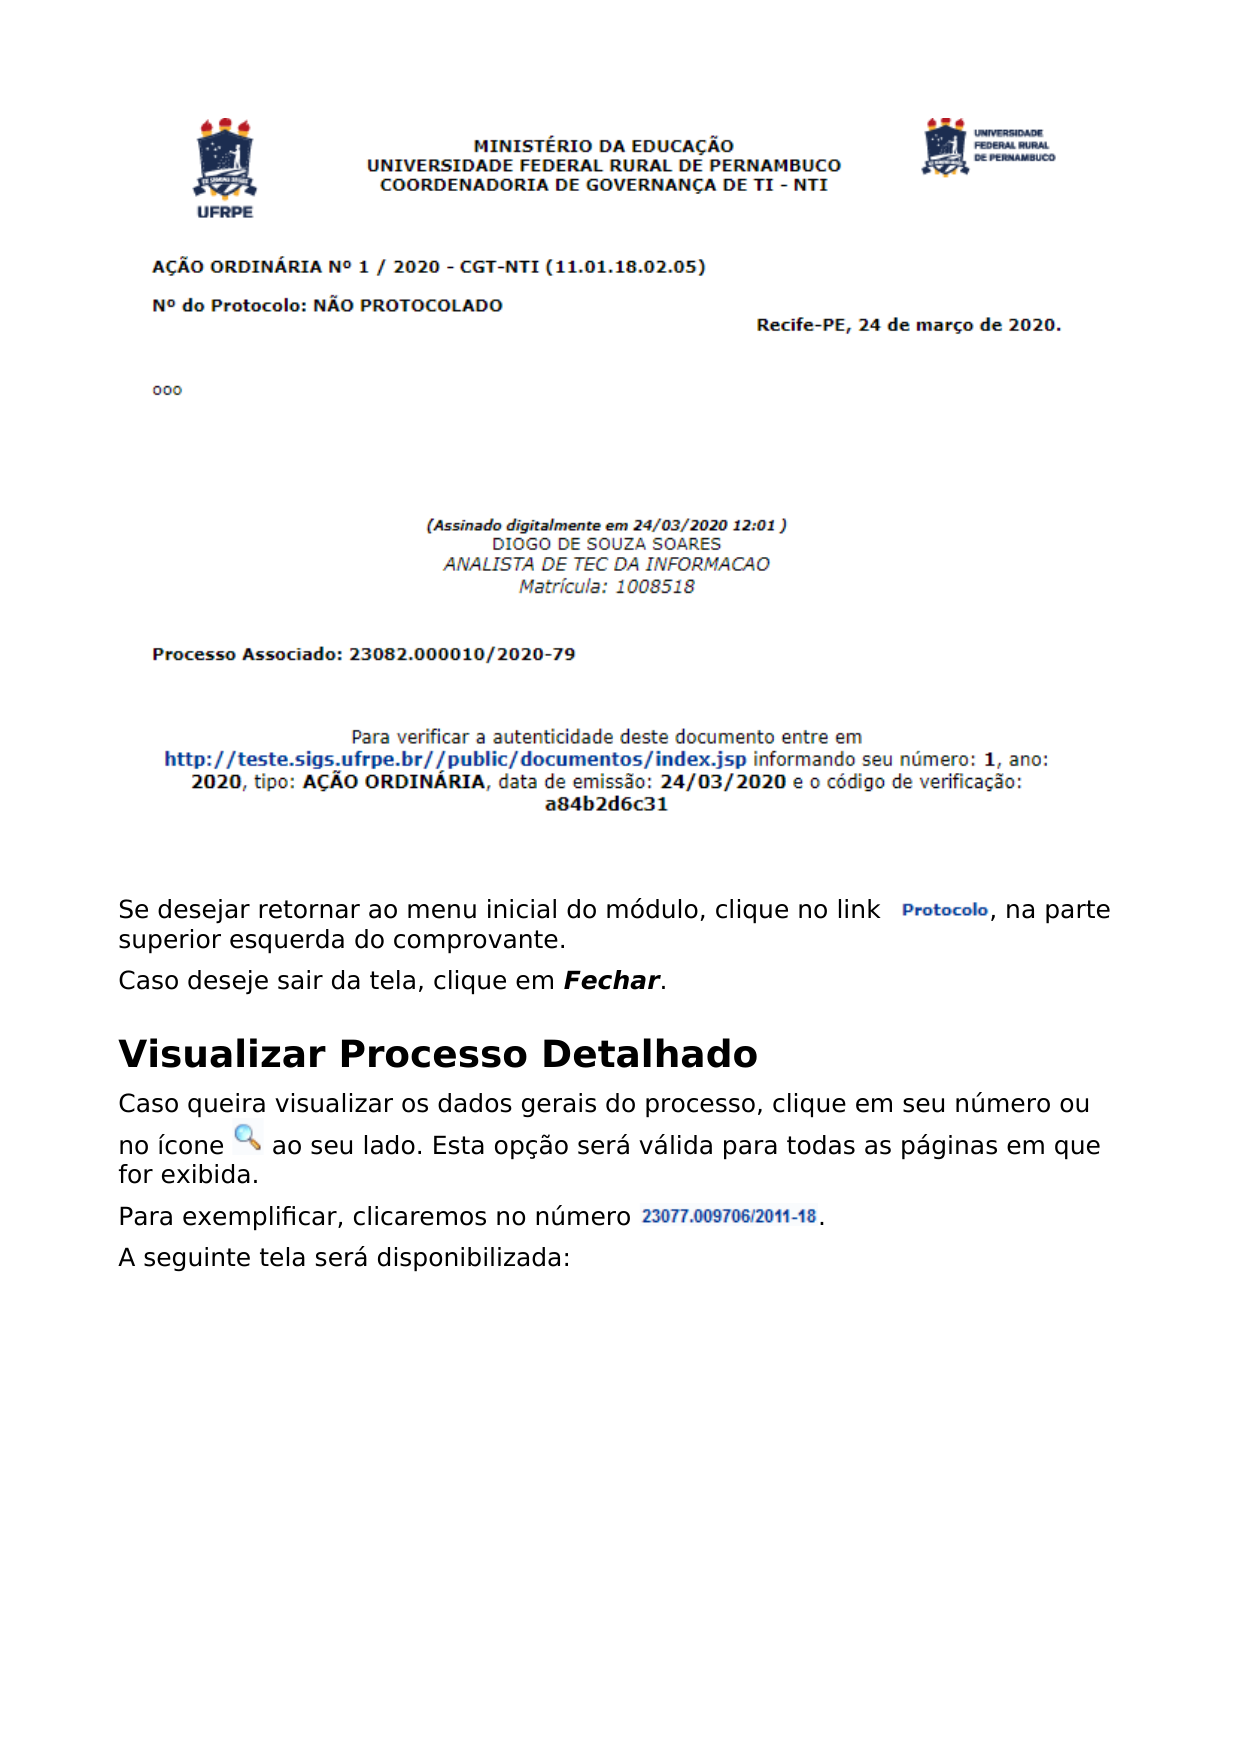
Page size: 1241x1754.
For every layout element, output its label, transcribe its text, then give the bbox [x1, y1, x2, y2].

text A seguinte tela será disponibilizada: [118, 1244, 1122, 1273]
text Caso deseje sair da tela, clique em Fechar. [118, 966, 1122, 996]
subtitle Visualizar Processo Detalhado [118, 1033, 1122, 1077]
picture [118, 118, 1123, 854]
picture [889, 901, 989, 919]
picture [232, 1118, 264, 1155]
text Para exemplificar, clicaremos no número . [118, 1202, 1122, 1231]
picture [639, 1203, 818, 1226]
text Se desejar retornar ao menu inicial do módulo, clique no link , na parte superior esquerda do comprovante. [118, 896, 1122, 954]
text Caso queira visualizar os dados gerais do processo, clique em seu número ou no ícone ao seu lado. Esta opção será válida para todas as páginas em que for exibida. [118, 1089, 1122, 1189]
